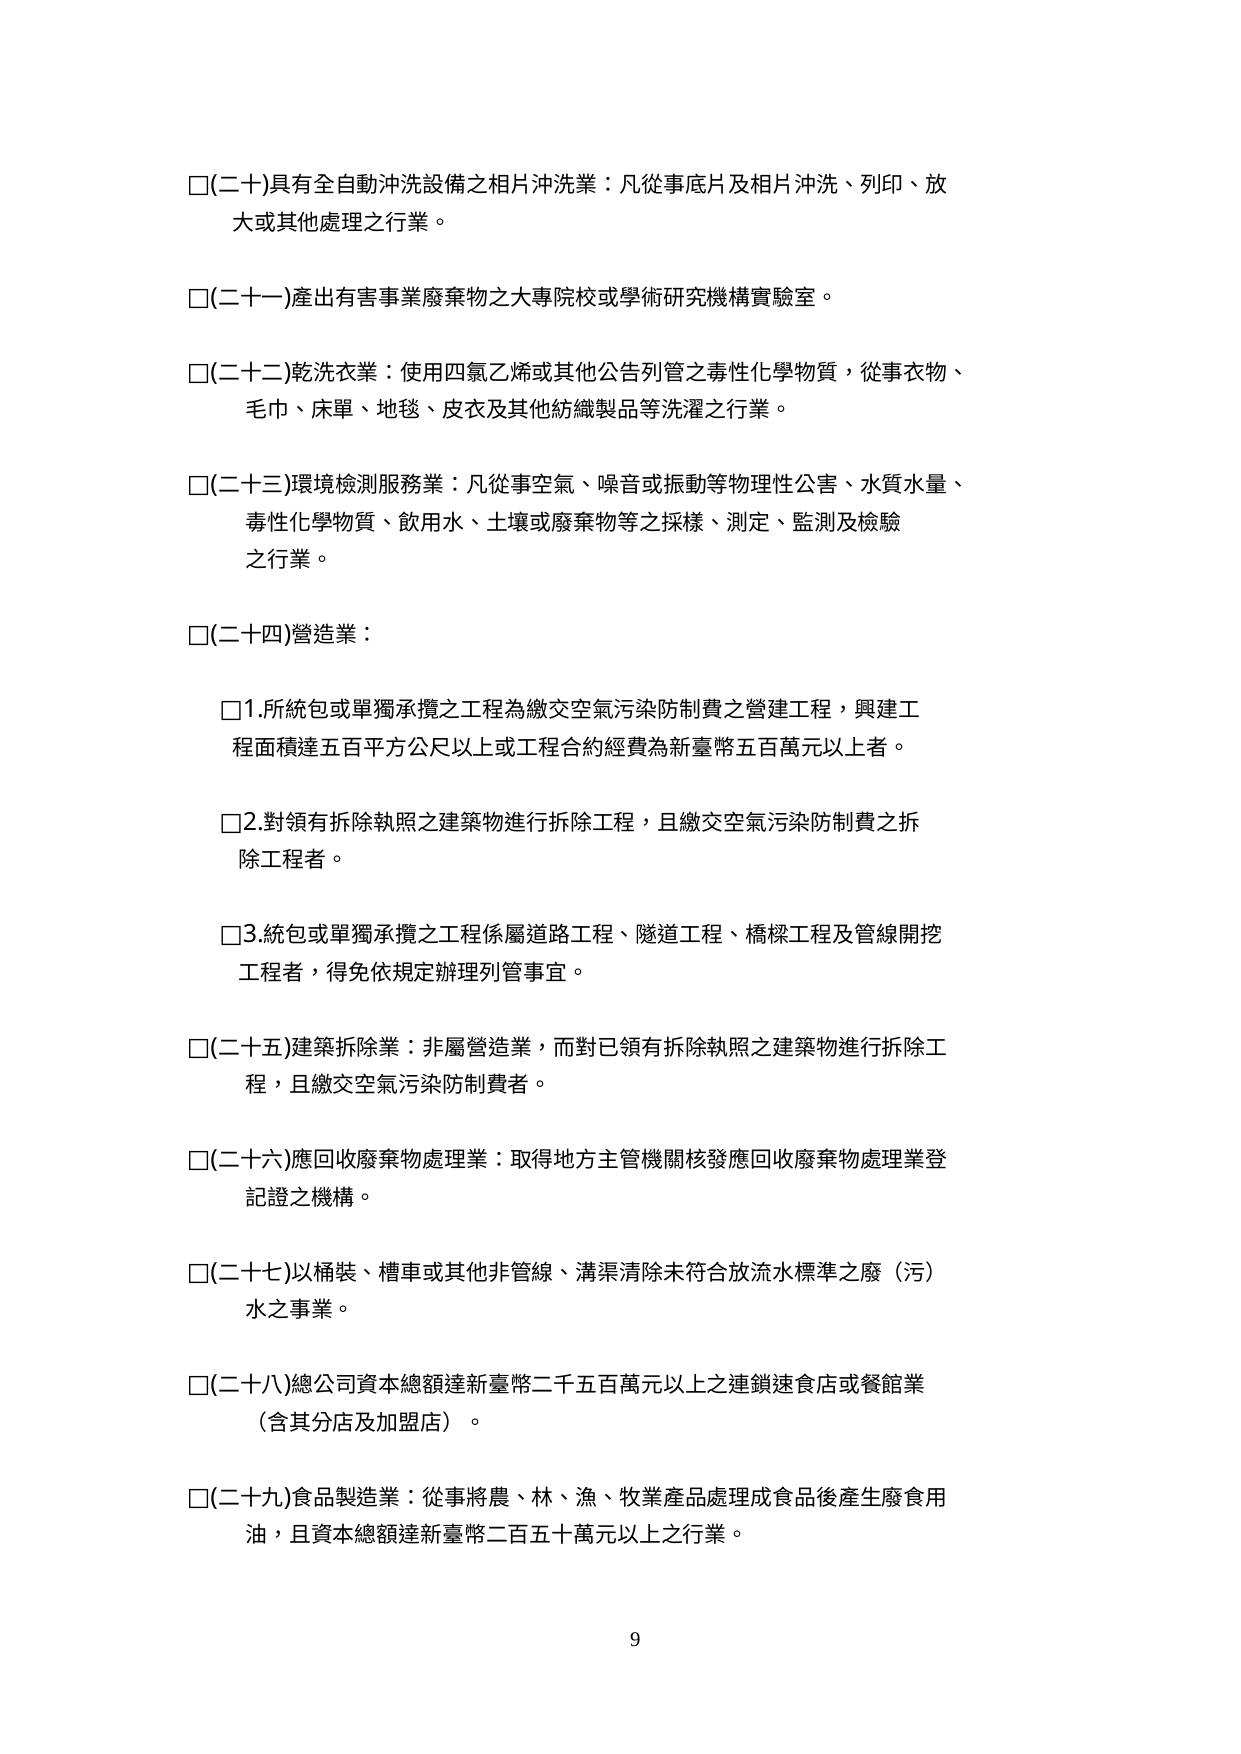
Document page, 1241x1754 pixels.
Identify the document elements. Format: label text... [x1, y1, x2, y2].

text □1.所統包或單獨承攬之工程為繳交空氣污染防制費之營建工程，興建工 程面積達五百平方公尺以上或工程合約經費為新臺幣五百萬元以上者。 [148, 689, 1122, 764]
text □(二十八)總公司資本總額達新臺幣二千五百萬元以上之連鎖速食店或餐館業 （含其分店及加盟店）。 [148, 1364, 1122, 1439]
text □(二十三)環境檢測服務業：凡從事空氣、噪音或振動等物理性公害、水質水量、 毒性化學物質、飲用水、土壤或廢棄物等之採樣、測定、監測及檢驗 之行業。 [148, 464, 1122, 577]
text □(二十九)食品製造業：從事將農、林、漁、牧業產品處理成食品後產生廢食用 油，且資本總額達新臺幣二百五十萬元以上之行業。 [148, 1477, 1122, 1552]
text □(二十七)以桶裝、槽車或其他非管線、溝渠清除未符合放流水標準之廢（污） 水之事業。 [148, 1252, 1122, 1327]
text □2.對領有拆除執照之建築物進行拆除工程，且繳交空氣污染防制費之拆 除工程者。 [148, 802, 1122, 877]
text □(二十二)乾洗衣業：使用四氯乙烯或其他公告列管之毒性化學物質，從事衣物、 毛巾、床單、地毯、皮衣及其他紡織製品等洗濯之行業。 [148, 352, 1122, 427]
text □(二十一)產出有害事業廢棄物之大專院校或學術研究機構實驗室。 [148, 277, 1122, 314]
text □3.統包或單獨承攬之工程係屬道路工程、隧道工程、橋樑工程及管線開挖 工程者，得免依規定辦理列管事宜。 [148, 914, 1122, 989]
text □(二十五)建築拆除業：非屬營造業，而對已領有拆除執照之建築物進行拆除工 程，且繳交空氣污染防制費者。 [148, 1027, 1122, 1102]
text □(二十六)應回收廢棄物處理業：取得地方主管機關核發應回收廢棄物處理業登 記證之機構。 [148, 1139, 1122, 1214]
text □(二十)具有全自動沖洗設備之相片沖洗業：凡從事底片及相片沖洗、列印、放 大或其他處理之行業。 [148, 164, 1122, 239]
text □(二十四)營造業： [148, 614, 1122, 652]
